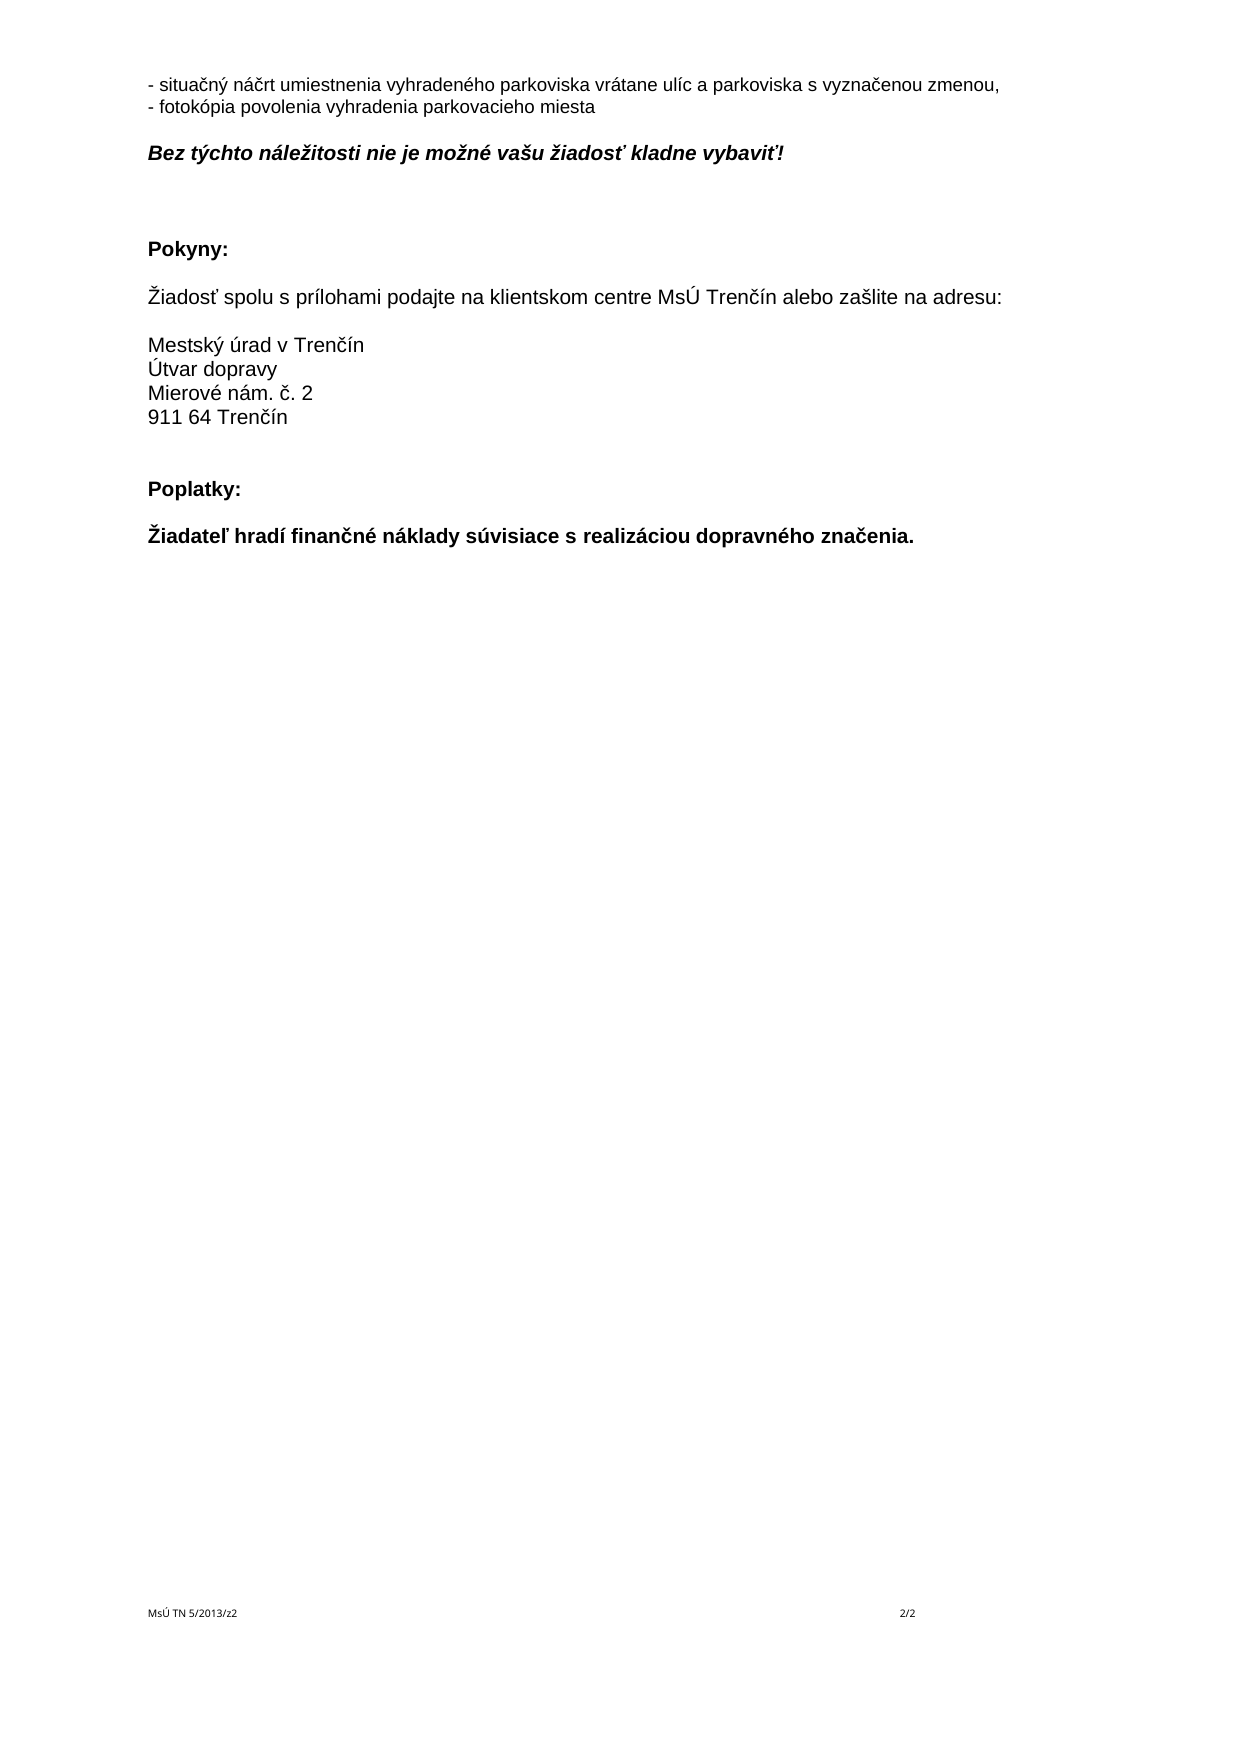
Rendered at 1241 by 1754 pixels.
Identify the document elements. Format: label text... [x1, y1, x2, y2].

text - situačný náčrt umiestnenia vyhradeného parkoviska vrátane ulíc a parkoviska s vyznačenou zmenou, [148, 74, 1137, 95]
text Bez týchto náležitosti nie je možné vašu žiadosť kladne vybaviť! [148, 141, 1137, 165]
text 911 64 Trenčín [148, 404, 1137, 428]
text Žiadateľ hradí finančné náklady súvisiace s realizáciou dopravného značenia. [148, 524, 1137, 548]
text - fotokópia povolenia vyhradenia parkovacieho miesta [148, 95, 1137, 117]
text Poplatky: [148, 476, 1137, 500]
text Mestský úrad v Trenčín [148, 333, 1137, 357]
text Žiadosť spolu s prílohami podajte na klientskom centre MsÚ Trenčín alebo zašlite na adresu: [148, 285, 1137, 309]
text Útvar dopravy [148, 357, 1137, 381]
text Mierové nám. č. 2 [148, 381, 1137, 404]
text Pokyny: [148, 237, 1137, 261]
